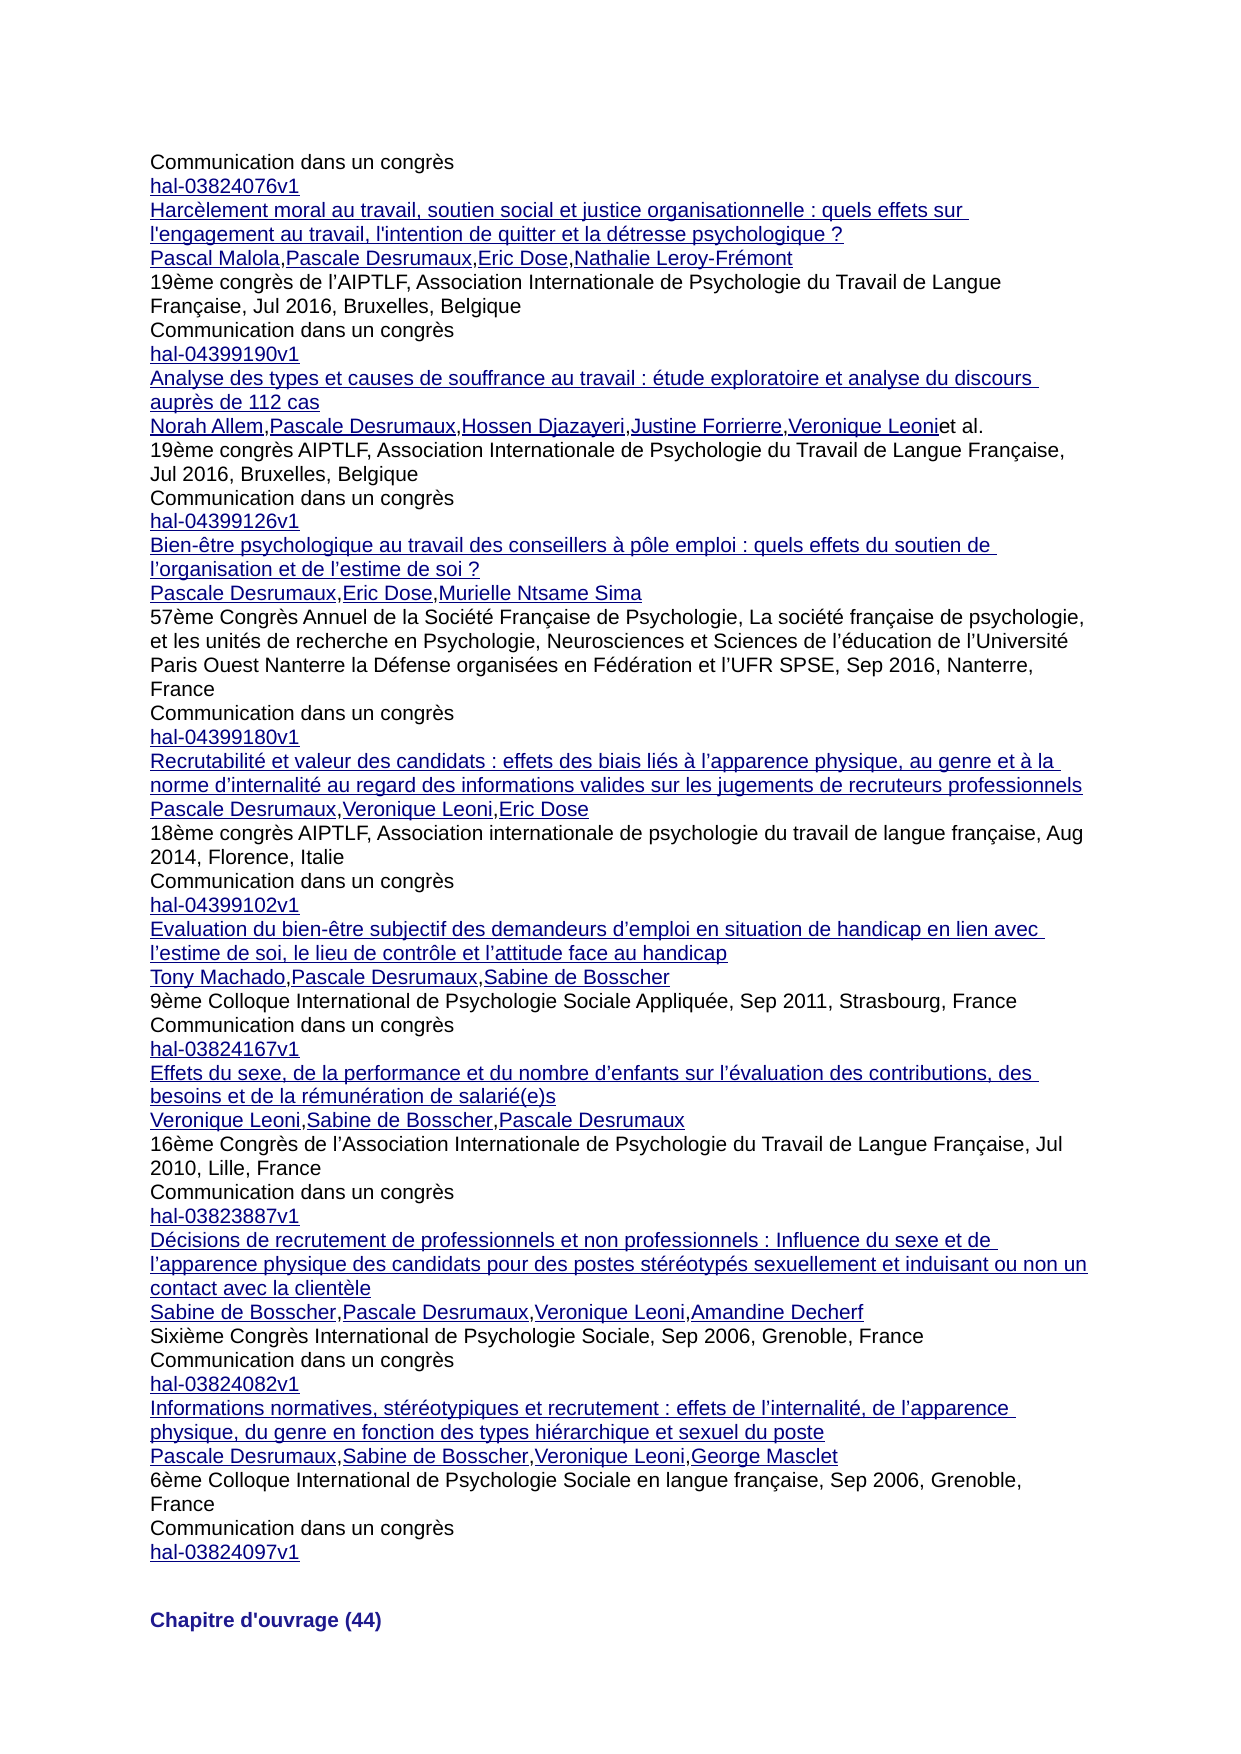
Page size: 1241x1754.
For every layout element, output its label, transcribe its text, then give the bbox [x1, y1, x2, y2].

table_cell Communication dans un congrès hal-03824076v1 [150, 150, 1090, 198]
table_cell Harcèlement moral au travail, soutien social et justice organisationnelle : quels effets sur l'engagement au travail, l'intention de quitter et la détresse psychologique ? Pascal Malola,Pascale Desrumaux,Eric Dose,Nathalie Leroy-Frémont 19ème congrès de l’AIPTLF, Association Internationale de Psychologie du Travail de Langue Française, Jul 2016, Bruxelles, Belgique Communication dans un congrès hal-04399190v1 [150, 198, 1090, 366]
subtitle Chapitre d'ouvrage (44) [150, 1608, 1090, 1632]
table_cell Recrutabilité et valeur des candidats : effets des biais liés à l’apparence physique, au genre et à la norme d’internalité au regard des informations valides sur les jugements de recruteurs professionnels Pascale Desrumaux,Veronique Leoni,Eric Dose 18ème congrès AIPTLF, Association internationale de psychologie du travail de langue française, Aug 2014, Florence, Italie Communication dans un congrès hal-04399102v1 [150, 749, 1090, 917]
table_cell Effets du sexe, de la performance et du nombre d’enfants sur l’évaluation des contributions, des besoins et de la rémunération de salarié(e)s Veronique Leoni,Sabine de Bosscher,Pascale Desrumaux 16ème Congrès de l’Association Internationale de Psychologie du Travail de Langue Française, Jul 2010, Lille, France Communication dans un congrès hal-03823887v1 [150, 1060, 1090, 1228]
table_cell Analyse des types et causes de souffrance au travail : étude exploratoire et analyse du discours auprès de 112 cas Norah Allem,Pascale Desrumaux,Hossen Djazayeri,Justine Forrierre,Veronique Leoniet al. 19ème congrès AIPTLF, Association Internationale de Psychologie du Travail de Langue Française, Jul 2016, Bruxelles, Belgique Communication dans un congrès hal-04399126v1 [150, 366, 1090, 533]
table_cell Décisions de recrutement de professionnels et non professionnels : Influence du sexe et de l’apparence physique des candidats pour des postes stéréotypés sexuellement et induisant ou non un contact avec la clientèle Sabine de Bosscher,Pascale Desrumaux,Veronique Leoni,Amandine Decherf Sixième Congrès International de Psychologie Sociale, Sep 2006, Grenoble, France Communication dans un congrès hal-03824082v1 [150, 1228, 1090, 1396]
table_cell Informations normatives, stéréotypiques et recrutement : effets de l’internalité, de l’apparence physique, du genre en fonction des types hiérarchique et sexuel du poste Pascale Desrumaux,Sabine de Bosscher,Veronique Leoni,George Masclet 6ème Colloque International de Psychologie Sociale en langue française, Sep 2006, Grenoble, France Communication dans un congrès hal-03824097v1 [150, 1396, 1090, 1563]
table_cell Bien-être psychologique au travail des conseillers à pôle emploi : quels effets du soutien de l’organisation et de l’estime de soi ? Pascale Desrumaux,Eric Dose,Murielle Ntsame Sima 57ème Congrès Annuel de la Société Française de Psychologie, La société française de psychologie, et les unités de recherche en Psychologie, Neurosciences et Sciences de l’éducation de l’Université Paris Ouest Nanterre la Défense organisées en Fédération et l’UFR SPSE, Sep 2016, Nanterre, France Communication dans un congrès hal-04399180v1 [150, 533, 1090, 749]
table_cell Evaluation du bien-être subjectif des demandeurs d’emploi en situation de handicap en lien avec l’estime de soi, le lieu de contrôle et l’attitude face au handicap Tony Machado,Pascale Desrumaux,Sabine de Bosscher 9ème Colloque International de Psychologie Sociale Appliquée, Sep 2011, Strasbourg, France Communication dans un congrès hal-03824167v1 [150, 917, 1090, 1060]
